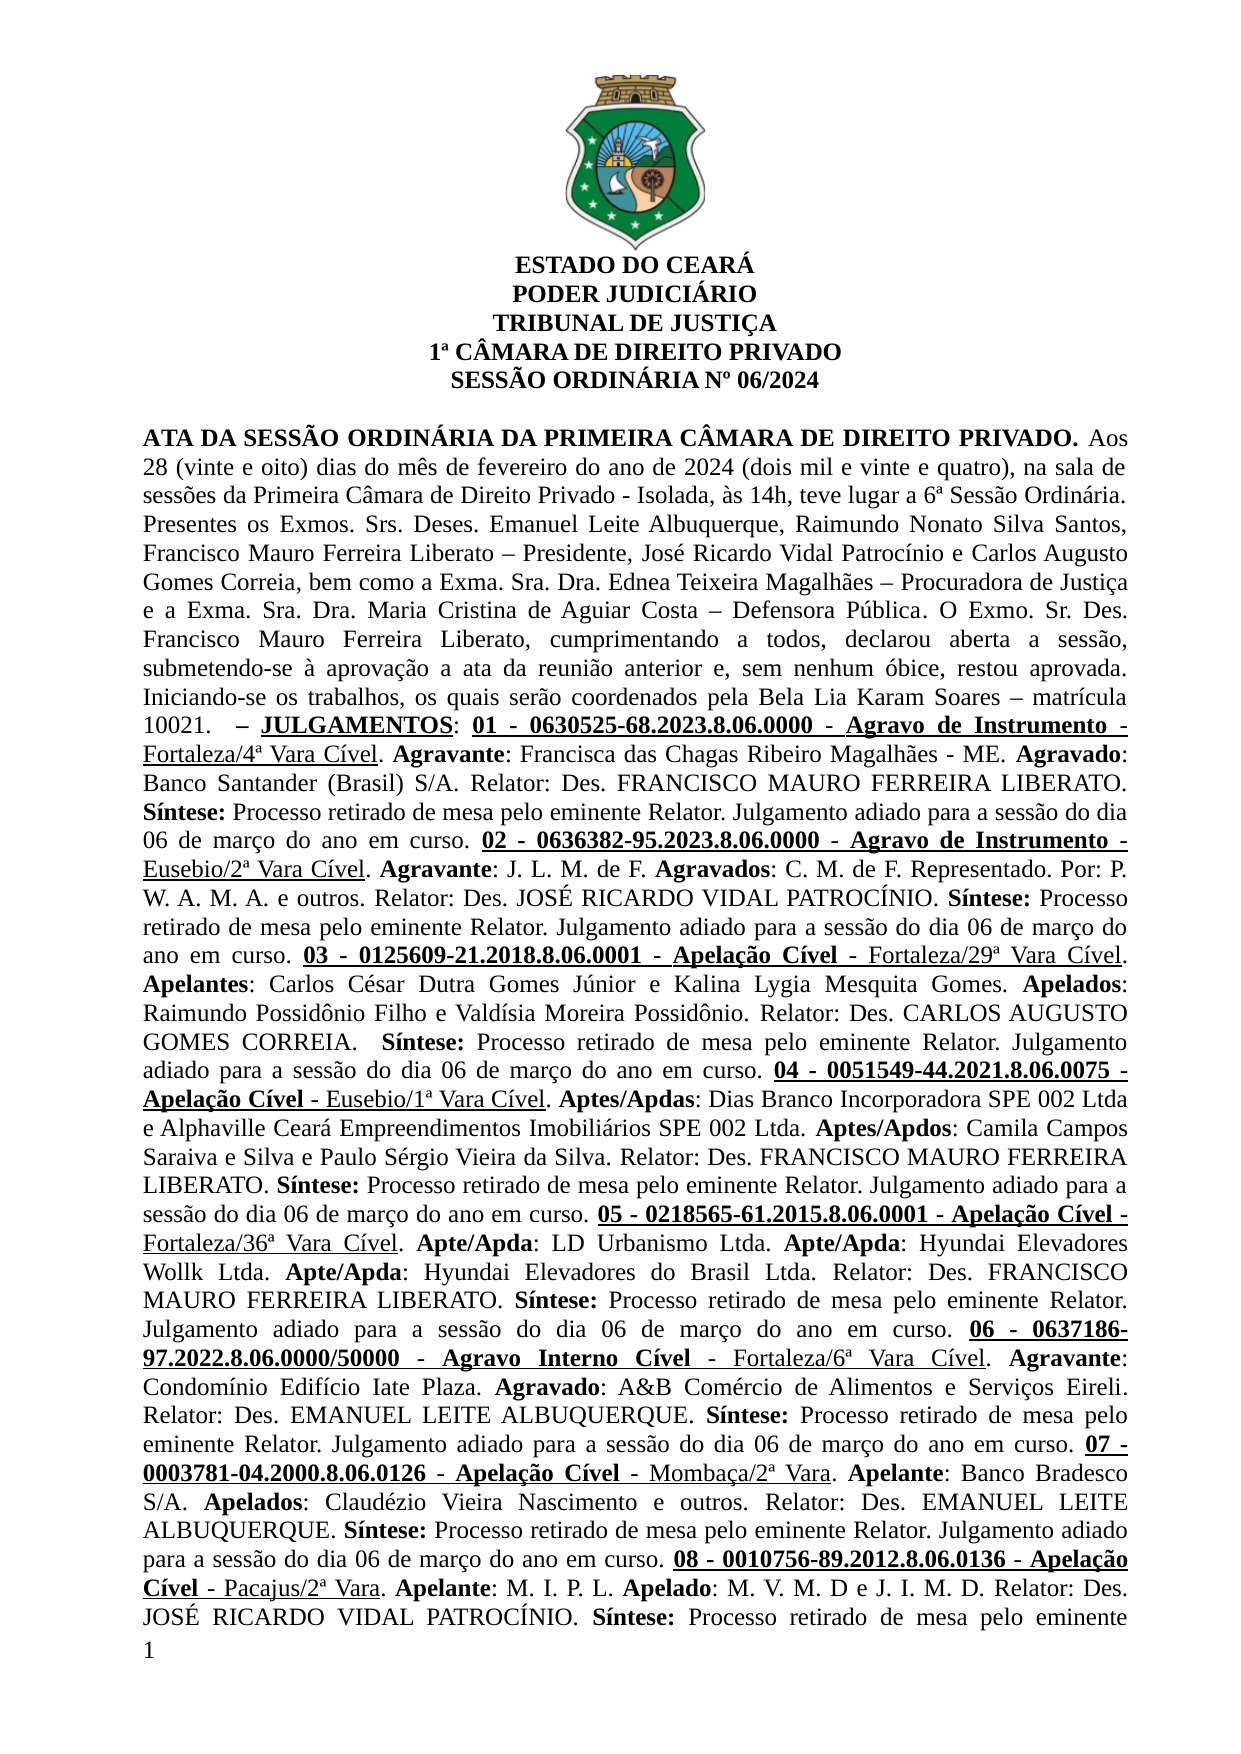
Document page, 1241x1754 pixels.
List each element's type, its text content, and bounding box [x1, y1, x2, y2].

picture [565, 75, 706, 251]
text ESTADO DO CEARÁ [141, 250, 1128, 279]
text PODER JUDICIÁRIO [141, 279, 1128, 308]
text 1ª CÂMARA DE DIREITO PRIVADO [143, 337, 1128, 365]
text ATA DA SESSÃO ORDINÁRIA DA PRIMEIRA CÂMARA DE DIREITO PRIVADO. Aos 28 (vinte e oito) dias do mês de fevereiro do ano de 2024 (dois mil e vinte e quatro), na sala de sessões da Primeira Câmara de Direito Privado - Isolada, às 14h, teve lugar a 6ª Sessão Ordinária. Presentes os Exmos. Srs. Deses. Emanuel Leite Albuquerque, Raimundo Nonato Silva Santos, Francisco Mauro Ferreira Liberato – Presidente, José Ricardo Vidal Patrocínio e Carlos Augusto Gomes Correia, bem como a Exma. Sra. Dra. Ednea Teixeira Magalhães – Procuradora de Justiça e a Exma. Sra. Dra. Maria Cristina de Aguiar Costa – Defensora Pública. O Exmo. Sr. Des. Francisco Mauro Ferreira Liberato, cumprimentando a todos, declarou aberta a sessão, submetendo-se à aprovação a ata da reunião anterior e, sem nenhum óbice, restou aprovada. Iniciando-se os trabalhos, os quais serão coordenados pela Bela Lia Karam Soares – matrícula 10021. – JULGAMENTOS: 01 - 0630525-68.2023.8.06.0000 - Agravo de Instrumento - Fortaleza/4ª Vara Cível. Agravante: Francisca das Chagas Ribeiro Magalhães - ME. Agravado: Banco Santander (Brasil) S/A. Relator: Des. FRANCISCO MAURO FERREIRA LIBERATO. Síntese: Processo retirado de mesa pelo eminente Relator. Julgamento adiado para a sessão do dia 06 de março do ano em curso. 02 - 0636382-95.2023.8.06.0000 - Agravo de Instrumento - Eusebio/2ª Vara Cível. Agravante: J. L. M. de F. Agravados: C. M. de F. Representado. Por: P. W. A. M. A. e outros. Relator: Des. JOSÉ RICARDO VIDAL PATROCÍNIO. Síntese: Processo retirado de mesa pelo eminente Relator. Julgamento adiado para a sessão do dia 06 de março do ano em curso. 03 - 0125609-21.2018.8.06.0001 - Apelação Cível - Fortaleza/29ª Vara Cível. Apelantes: Carlos César Dutra Gomes Júnior e Kalina Lygia Mesquita Gomes. Apelados: Raimundo Possidônio Filho e Valdísia Moreira Possidônio. Relator: Des. CARLOS AUGUSTO GOMES CORREIA. Síntese: Processo retirado de mesa pelo eminente Relator. Julgamento adiado para a sessão do dia 06 de março do ano em curso. 04 - 0051549-44.2021.8.06.0075 - Apelação Cível - Eusebio/1ª Vara Cível. Aptes/Apdas: Dias Branco Incorporadora SPE 002 Ltda e Alphaville Ceará Empreendimentos Imobiliários SPE 002 Ltda. Aptes/Apdos: Camila Campos Saraiva e Silva e Paulo Sérgio Vieira da Silva. Relator: Des. FRANCISCO MAURO FERREIRA LIBERATO. Síntese: Processo retirado de mesa pelo eminente Relator. Julgamento adiado para a sessão do dia 06 de março do ano em curso. 05 - 0218565-61.2015.8.06.0001 - Apelação Cível - Fortaleza/36ª Vara Cível. Apte/Apda: LD Urbanismo Ltda. Apte/Apda: Hyundai Elevadores Wollk Ltda. Apte/Apda: Hyundai Elevadores do Brasil Ltda. Relator: Des. FRANCISCO MAURO FERREIRA LIBERATO. Síntese: Processo retirado de mesa pelo eminente Relator. Julgamento adiado para a sessão do dia 06 de março do ano em curso. 06 - 0637186-97.2022.8.06.0000/50000 - Agravo Interno Cível - Fortaleza/6ª Vara Cível. Agravante: Condomínio Edifício Iate Plaza. Agravado: A&B Comércio de Alimentos e Serviços Eireli. Relator: Des. EMANUEL LEITE ALBUQUERQUE. Síntese: Processo retirado de mesa pelo eminente Relator. Julgamento adiado para a sessão do dia 06 de março do ano em curso. 07 - 0003781-04.2000.8.06.0126 - Apelação Cível - Mombaça/2ª Vara. Apelante: Banco Bradesco S/A. Apelados: Claudézio Vieira Nascimento e outros. Relator: Des. EMANUEL LEITE ALBUQUERQUE. Síntese: Processo retirado de mesa pelo eminente Relator. Julgamento adiado para a sessão do dia 06 de março do ano em curso. 08 - 0010756-89.2012.8.06.0136 - Apelação Cível - Pacajus/2ª Vara. Apelante: M. I. P. L. Apelado: M. V. M. D e J. I. M. D. Relator: Des. JOSÉ RICARDO VIDAL PATROCÍNIO. Síntese: Processo retirado de mesa pelo eminente [143, 423, 1128, 1630]
text TRIBUNAL DE JUSTIÇA [141, 308, 1128, 337]
subtitle SESSÃO ORDINÁRIA Nº 06/2024 [141, 365, 1128, 394]
